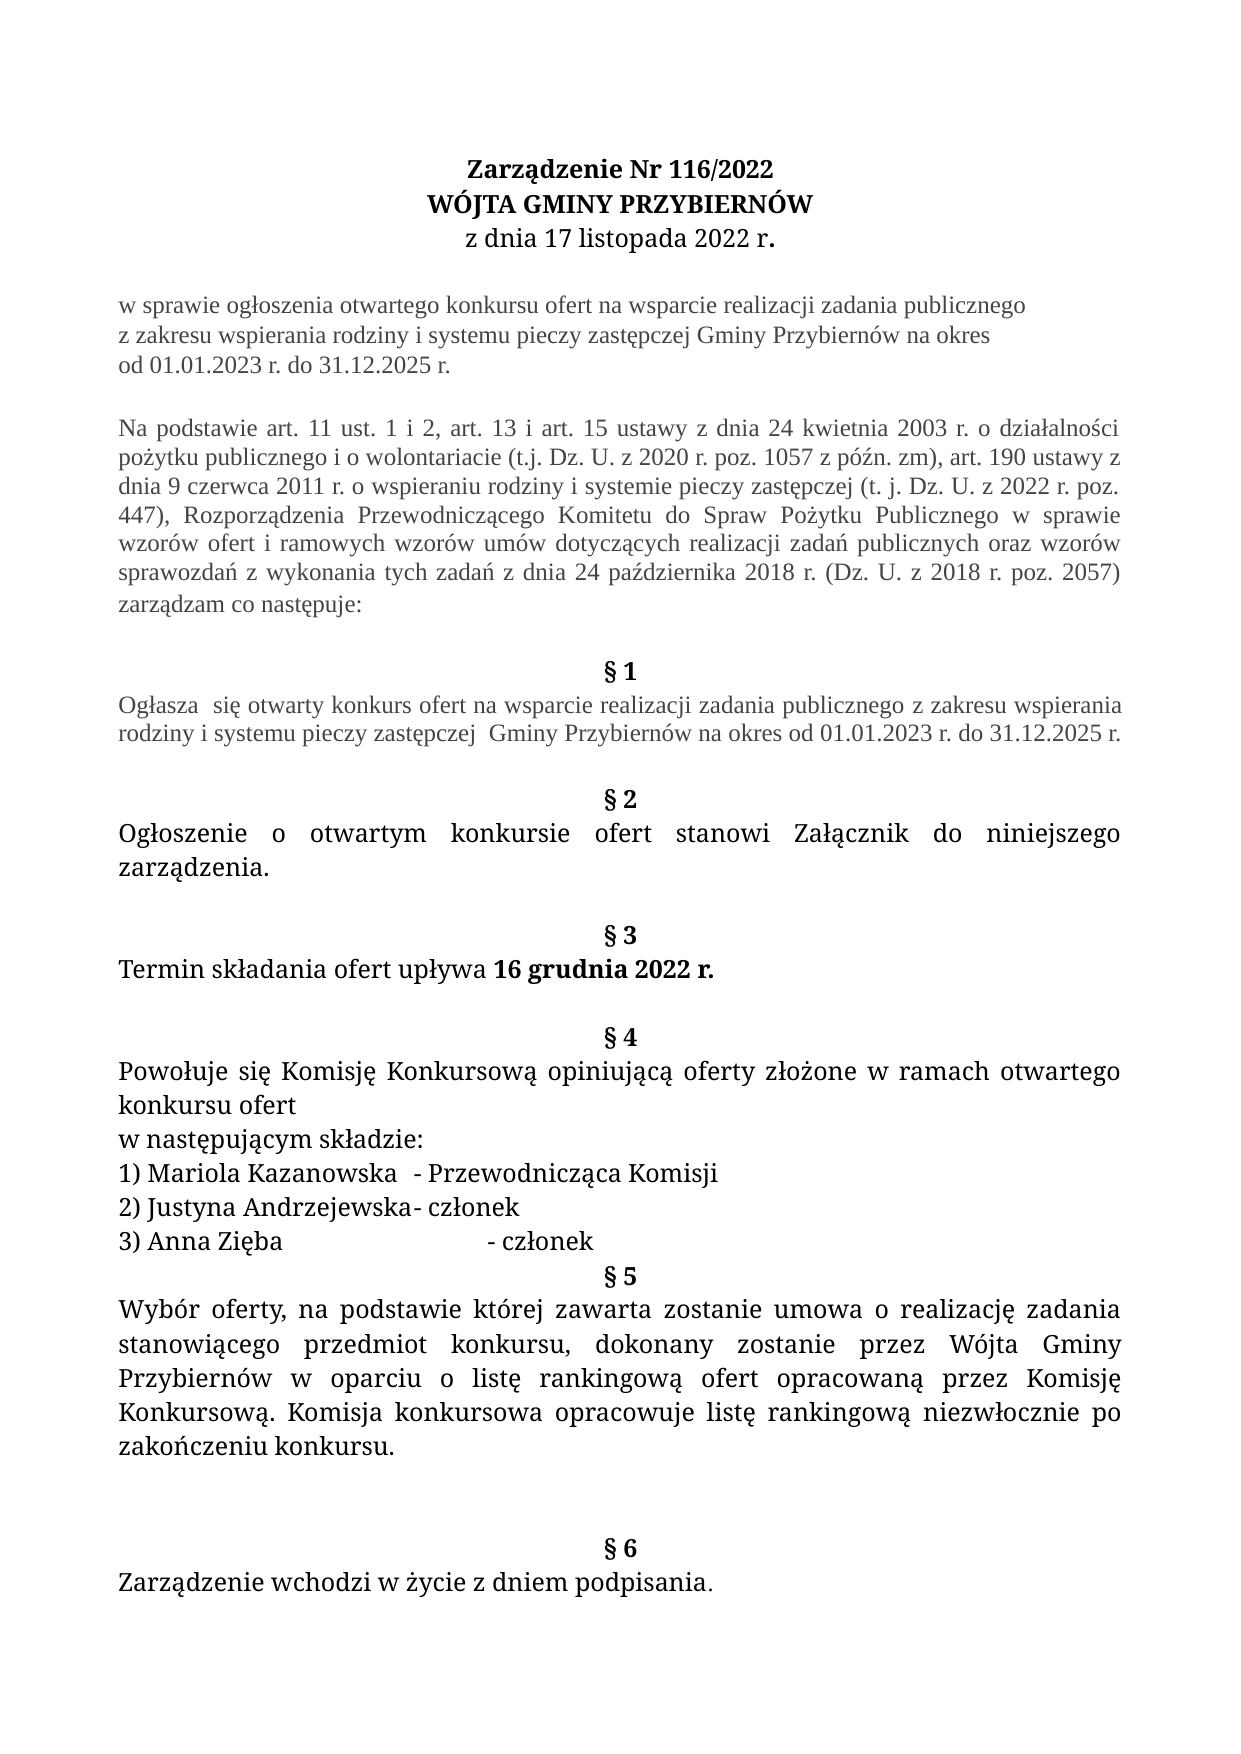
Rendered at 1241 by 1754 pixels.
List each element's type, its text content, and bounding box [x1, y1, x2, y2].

text 3) Anna Zięba - członek [118, 1224, 1122, 1258]
text § 3 [118, 917, 1122, 952]
text od 01.01.2023 r. do 31.12.2025 r. [118, 351, 1122, 379]
text Ogłoszenie o otwartym konkursie ofert stanowi Załącznik do niniejszego zarządzenia. [118, 815, 1122, 883]
text Powołuje się Komisję Konkursową opiniującą oferty złożone w ramach otwartego konkursu ofert [118, 1054, 1122, 1122]
text Zarządzenie Nr 116/2022 [118, 152, 1122, 186]
text z dnia 17 listopada 2022 r. [118, 220, 1122, 254]
text z zakresu wspierania rodziny i systemu pieczy zastępczej Gminy Przybiernów na okres [118, 320, 1122, 349]
text WÓJTA GMINY PRZYBIERNÓW [118, 186, 1122, 220]
text § 5 [118, 1258, 1122, 1292]
text Na podstawie art. 11 ust. 1 i 2, art. 13 i art. 15 ustawy z dnia 24 kwietnia 2003 r. o działalności pożytku publicznego i o wolontariacie (t.j. Dz. U. z 2020 r. poz. 1057 z późn. zm), art. 190 ustawy z dnia 9 czerwca 2011 r. o wspieraniu rodziny i systemie pieczy zastępczej (t. j. Dz. U. z 2022 r. poz. 447), Rozporządzenia Przewodniczącego Komitetu do Spraw Pożytku Publicznego w sprawie wzorów ofert i ramowych wzorów umów dotyczących realizacji zadań publicznych oraz wzorów sprawozdań z wykonania tych zadań z dnia 24 października 2018 r. (Dz. U. z 2018 r. poz. 2057) zarządzam co następuje: [118, 413, 1122, 620]
text § 1 [118, 654, 1122, 688]
text w sprawie ogłoszenia otwartego konkursu ofert na wsparcie realizacji zadania publicznego [118, 290, 1122, 319]
text 1) Mariola Kazanowska - Przewodnicząca Komisji [118, 1156, 1122, 1190]
text § 2 [118, 781, 1122, 815]
text § 6 [118, 1531, 1122, 1565]
text Wybór oferty, na podstawie której zawarta zostanie umowa o realizację zadania stanowiącego przedmiot konkursu, dokonany zostanie przez Wójta Gminy Przybiernów w oparciu o listę rankingową ofert opracowaną przez Komisję Konkursową. Komisja konkursowa opracowuje listę rankingową niezwłocznie po zakończeniu konkursu. [118, 1292, 1122, 1462]
text Ogłasza się otwarty konkurs ofert na wsparcie realizacji zadania publicznego z zakresu wspierania rodziny i systemu pieczy zastępczej Gminy Przybiernów na okres od 01.01.2023 r. do 31.12.2025 r. [118, 690, 1122, 747]
text Termin składania ofert upływa 16 grudnia 2022 r. [118, 952, 1122, 986]
text w następującym składzie: [118, 1122, 1122, 1156]
text Zarządzenie wchodzi w życie z dniem podpisania. [118, 1565, 1122, 1599]
text § 4 [118, 1020, 1122, 1054]
text 2) Justyna Andrzejewska - członek [118, 1190, 1122, 1224]
